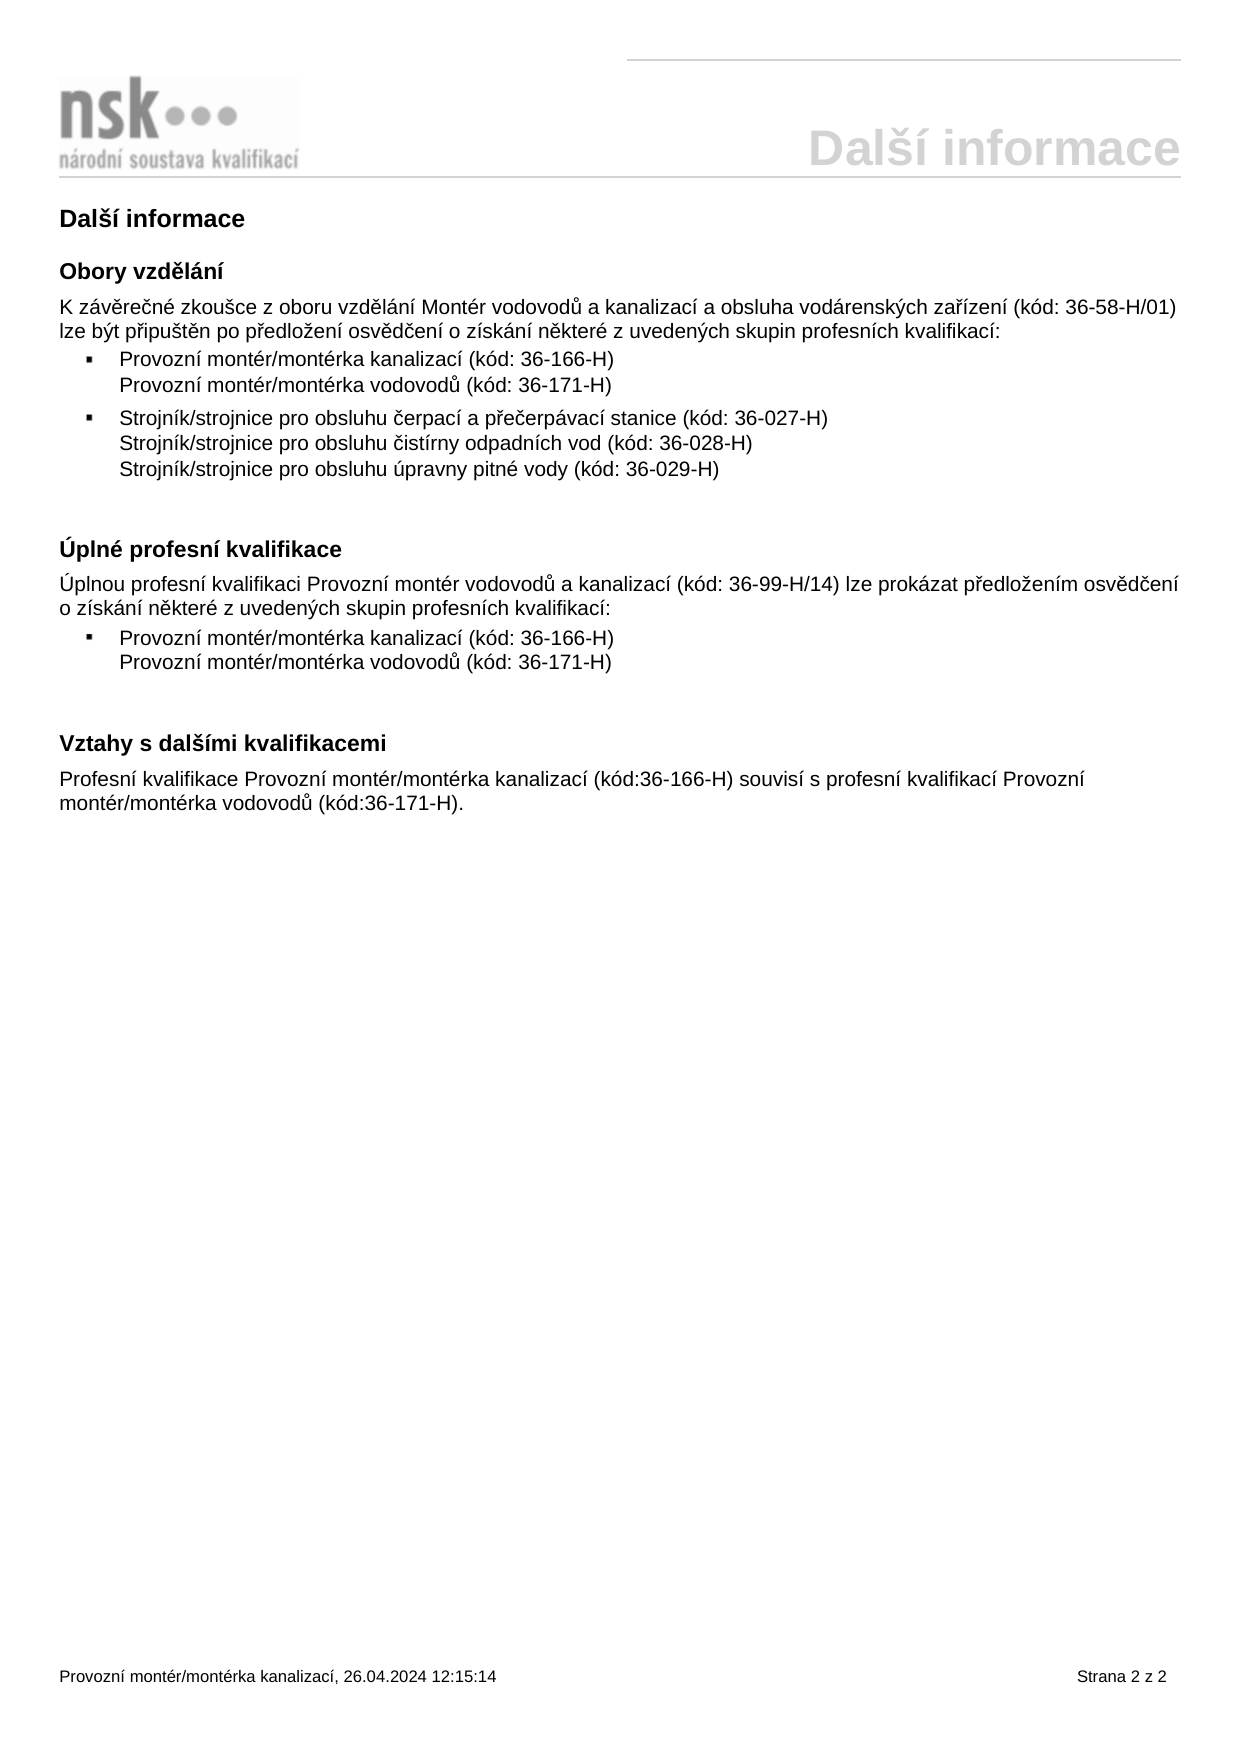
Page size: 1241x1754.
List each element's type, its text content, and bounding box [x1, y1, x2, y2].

table_cell [59, 1115, 119, 1386]
table_cell [482, 171, 619, 176]
table_cell [482, 398, 619, 406]
table_cell [619, 170, 627, 176]
table_cell [482, 1386, 619, 1658]
table_cell [1167, 1115, 1181, 1386]
table_cell [861, 707, 1167, 719]
table_cell Profesní kvalifikace Provozní montér/montérka kanalizací (kód:36-166-H) souvisí s profesní kvalifikací Provozní montér/montérka vodovodů (kód:36-171-H). [59, 767, 1181, 815]
table_cell [119, 171, 482, 176]
table_cell [59, 650, 119, 676]
table_cell [861, 514, 1167, 526]
table_cell [119, 343, 482, 347]
table_cell [59, 194, 119, 200]
table_cell Provozní montér/montérka vodovodů (kód: 36-171-H) [119, 373, 1181, 398]
table_cell [119, 1386, 482, 1658]
table_cell Úplné profesní kvalifikace [59, 526, 1181, 572]
table_cell [1167, 514, 1181, 526]
table_cell [119, 481, 482, 513]
table_cell Strojník/strojnice pro obsluhu čerpací a přečerpávací stanice (kód: 36-027-H) [119, 406, 1181, 431]
table_cell [861, 343, 1167, 347]
table_cell [1167, 620, 1181, 626]
table_cell [1167, 398, 1181, 406]
table_cell Strojník/strojnice pro obsluhu úpravny pitné vody (kód: 36-029-H) [119, 457, 1181, 481]
table_cell K závěrečné zkoušce z oboru vzdělání Montér vodovodů a kanalizací a obsluha vodárenských zařízení (kód: 36-58-H/01) lze být připuštěn po předložení osvědčení o získání některé z uvedených skupin profesních kvalifikací: [59, 295, 1181, 343]
table_cell [482, 815, 619, 1115]
table_cell [59, 514, 119, 526]
picture [58, 59, 620, 171]
table_cell Provozní montér/montérka kanalizací (kód: 36-166-H) [119, 347, 1181, 373]
table_cell [861, 1115, 1167, 1386]
table_cell [119, 236, 482, 248]
table_cell [59, 815, 119, 1115]
picture [59, 626, 119, 649]
table_cell [861, 815, 1167, 1115]
table_cell [119, 398, 482, 406]
table_cell Provozní montér/montérka vodovodů (kód: 36-171-H) [119, 650, 1181, 676]
table_cell [482, 620, 619, 626]
table_cell [59, 373, 119, 398]
table_cell [627, 343, 861, 347]
table_cell [1167, 343, 1181, 347]
table_cell [619, 707, 627, 719]
table_cell [119, 194, 482, 200]
table_cell [482, 1115, 619, 1386]
table_cell [619, 194, 627, 200]
table_cell [619, 398, 627, 406]
table_cell [627, 514, 861, 526]
table_cell [59, 178, 1181, 194]
table_cell [861, 236, 1167, 248]
table_cell [627, 236, 861, 248]
table_cell [59, 481, 119, 513]
table_cell [59, 707, 119, 719]
table_cell [627, 676, 861, 707]
table_cell Provozní montér/montérka kanalizací, 26.04.2024 12:15:14 [59, 1658, 861, 1694]
table_cell [627, 1115, 861, 1386]
table_cell [59, 236, 119, 248]
table_cell Další informace [59, 200, 1181, 236]
table_cell [1167, 236, 1181, 248]
table_cell [861, 194, 1167, 200]
table_cell [59, 398, 119, 405]
table_cell Další informace [627, 61, 1181, 176]
table_cell Vztahy s dalšími kvalifikacemi [59, 719, 1181, 767]
table_cell [59, 620, 119, 626]
table_cell Strana 2 z 2 [861, 1658, 1167, 1694]
table_cell [482, 236, 619, 248]
table_cell [619, 1386, 627, 1658]
table_cell [627, 815, 861, 1115]
table_cell [1167, 194, 1181, 200]
picture [59, 405, 119, 430]
table_cell [1167, 707, 1181, 719]
table_cell [482, 707, 619, 719]
table_cell Provozní montér/montérka kanalizací (kód: 36-166-H) [119, 626, 1181, 650]
table_cell [119, 707, 482, 719]
table_cell [482, 194, 619, 200]
table_cell [861, 398, 1167, 406]
table_cell [59, 457, 119, 481]
table_cell [482, 343, 619, 347]
table_cell [482, 514, 619, 526]
picture [59, 347, 119, 372]
table_cell [1167, 815, 1181, 1115]
table_cell [620, 59, 627, 170]
table_cell [627, 707, 861, 719]
table_cell [1167, 481, 1181, 513]
table_cell [119, 676, 482, 707]
table_cell [861, 1386, 1167, 1658]
table_cell [627, 398, 861, 406]
table_cell [861, 676, 1167, 707]
table_cell [619, 620, 627, 626]
table_cell [1167, 1658, 1181, 1694]
table_cell Úplnou profesní kvalifikaci Provozní montér vodovodů a kanalizací (kód: 36-99-H/14) lze prokázat předložením osvědčení o získání některé z uvedených skupin profesních kvalifikací: [59, 572, 1181, 620]
table_cell [119, 815, 482, 1115]
table_cell [119, 1115, 482, 1386]
table_cell [59, 343, 119, 347]
table_cell [619, 481, 627, 513]
table_cell [482, 481, 619, 513]
table_cell [619, 815, 627, 1115]
table_cell [619, 514, 627, 526]
table_cell Obory vzdělání [59, 248, 1181, 295]
table_cell [627, 481, 861, 513]
table_cell [861, 481, 1167, 513]
table_cell [1167, 676, 1181, 707]
table_cell [119, 620, 482, 626]
table_cell [1167, 1386, 1181, 1658]
table_cell [619, 236, 627, 248]
table_cell [59, 1386, 119, 1658]
table_cell [482, 676, 619, 707]
table_cell [619, 676, 627, 707]
table_cell [627, 620, 861, 626]
table_cell [59, 676, 119, 707]
table_cell Strojník/strojnice pro obsluhu čistírny odpadních vod (kód: 36-028-H) [119, 431, 1181, 457]
table_cell [627, 194, 861, 200]
table_cell [59, 171, 119, 176]
table_cell [861, 620, 1167, 626]
table_cell [627, 1386, 861, 1658]
table_cell [119, 514, 482, 526]
table_cell [59, 431, 119, 457]
table_cell [619, 1115, 627, 1386]
